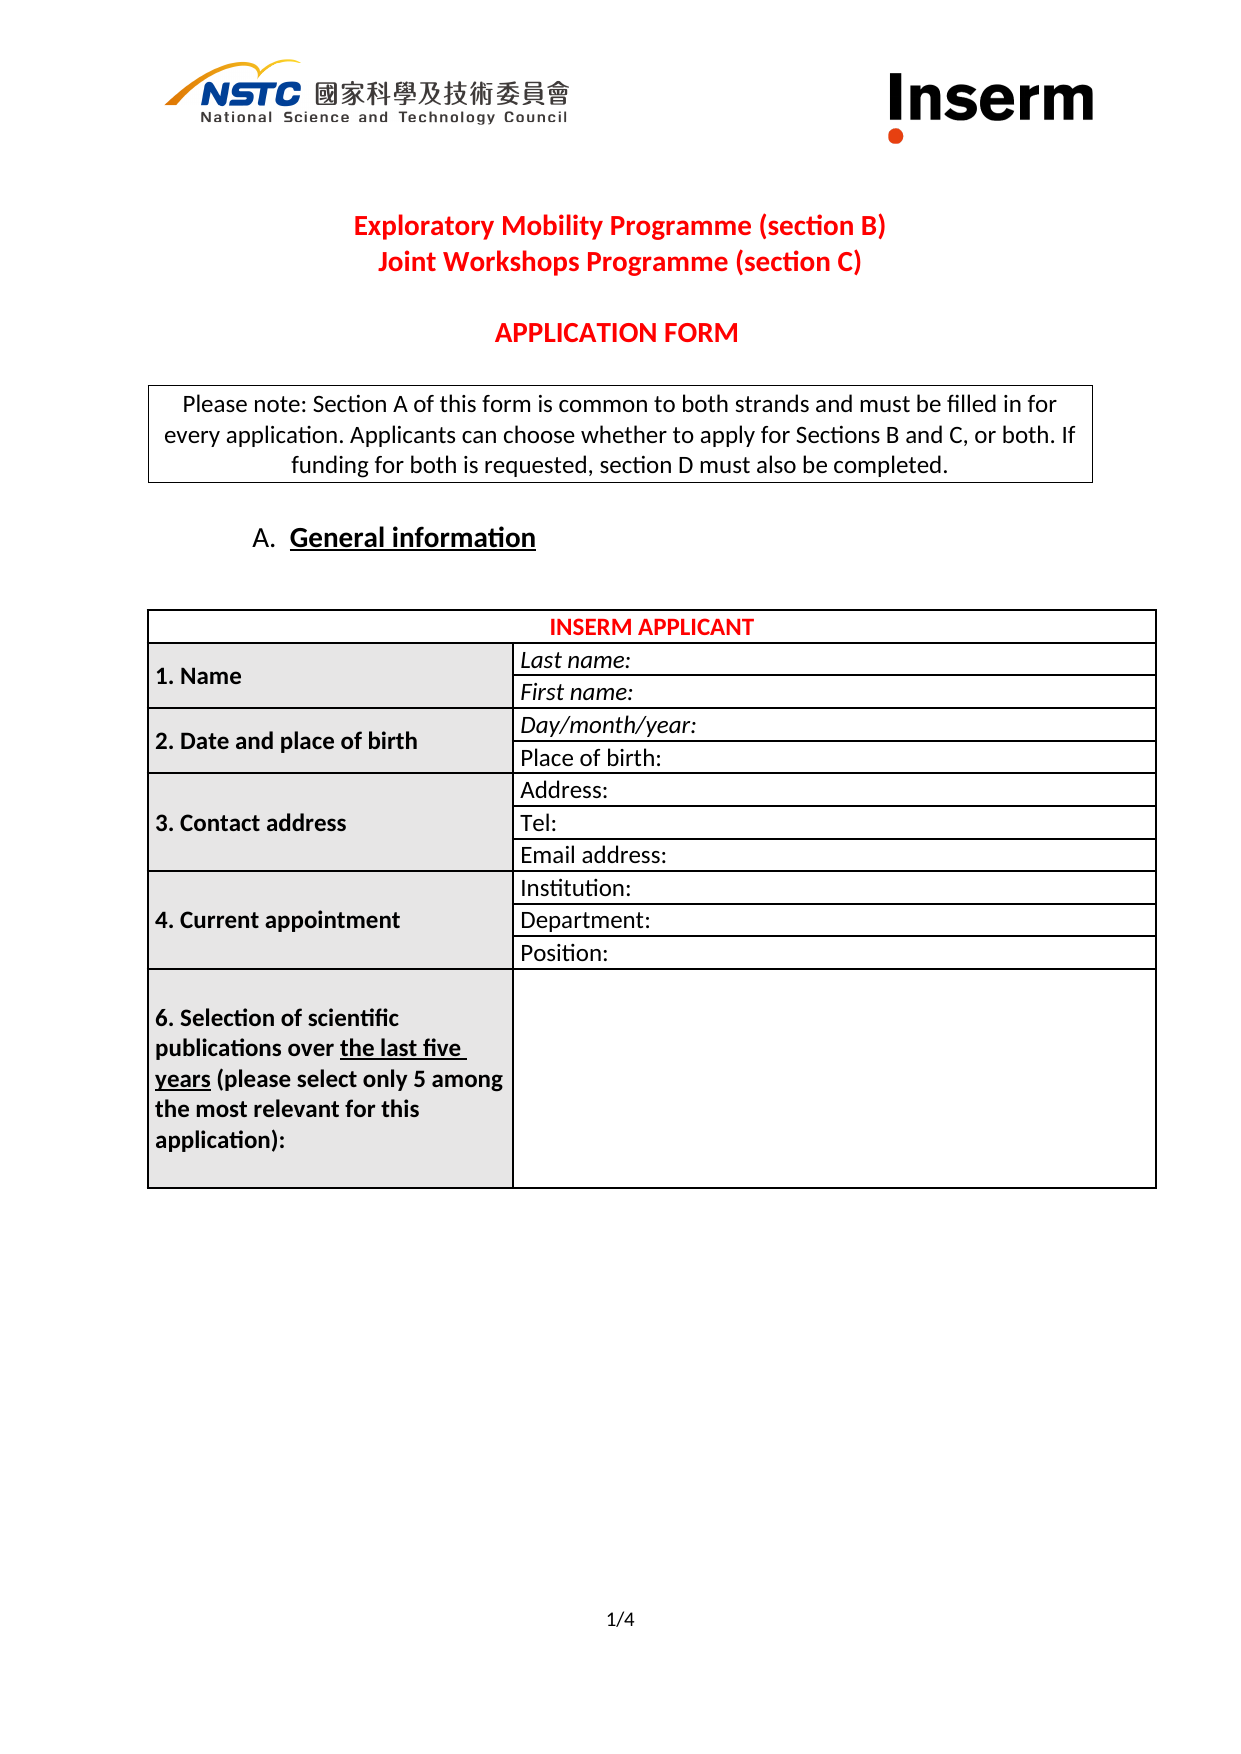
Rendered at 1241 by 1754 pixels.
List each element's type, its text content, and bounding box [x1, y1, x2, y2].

table_cell First name: [514, 676, 1155, 707]
table_cell [788, 742, 1155, 772]
table_cell [514, 1089, 1155, 1121]
table_cell [788, 774, 1155, 805]
table_cell INSERM APPLICANT [149, 611, 1155, 642]
text APPLICATION FORM [148, 314, 1093, 349]
table_cell Place of birth: [514, 742, 788, 772]
text Exploratory Mobility Programme (section B) [148, 207, 1093, 243]
table_cell 2. Date and place of birth [149, 709, 512, 772]
table_cell [514, 1056, 1155, 1089]
table_cell 3. Contact address [149, 774, 512, 870]
table_cell Position: [514, 937, 788, 968]
table_cell [514, 1024, 1155, 1056]
table_cell Address: [514, 774, 788, 805]
table_cell Tel: [514, 807, 788, 837]
table_header [788, 580, 1156, 609]
table_header [148, 580, 513, 609]
table_cell Email address: [514, 840, 788, 870]
table_cell Institution: [514, 872, 788, 903]
table_header [513, 580, 788, 609]
table_cell Department: [514, 905, 788, 935]
table_cell [788, 905, 1155, 935]
table_cell [514, 970, 1155, 1023]
table_cell 1. Name [149, 644, 512, 707]
text Please note: Section A of this form is common to both strands and must be filled in for every application. Applicants can choose whether to apply for Sections B and C, or both. If funding for both is requested, section D must also be completed. [149, 386, 1092, 482]
table_cell [788, 872, 1155, 903]
table_cell [514, 1121, 1155, 1154]
table_cell [788, 840, 1155, 870]
list General information [252, 519, 1093, 554]
table_cell [788, 807, 1155, 837]
text Joint Workshops Programme (section C) [148, 243, 1093, 278]
table_cell [514, 1154, 1155, 1187]
table_cell Last name: [514, 644, 1155, 674]
table_cell [788, 937, 1155, 968]
table_cell 4. Current appointment [149, 872, 512, 968]
table_cell Day/month/year: [514, 709, 1155, 739]
table_cell 6. Selection of scientific publications over the last five years (please select only 5 among the most relevant for this application): [149, 970, 512, 1187]
